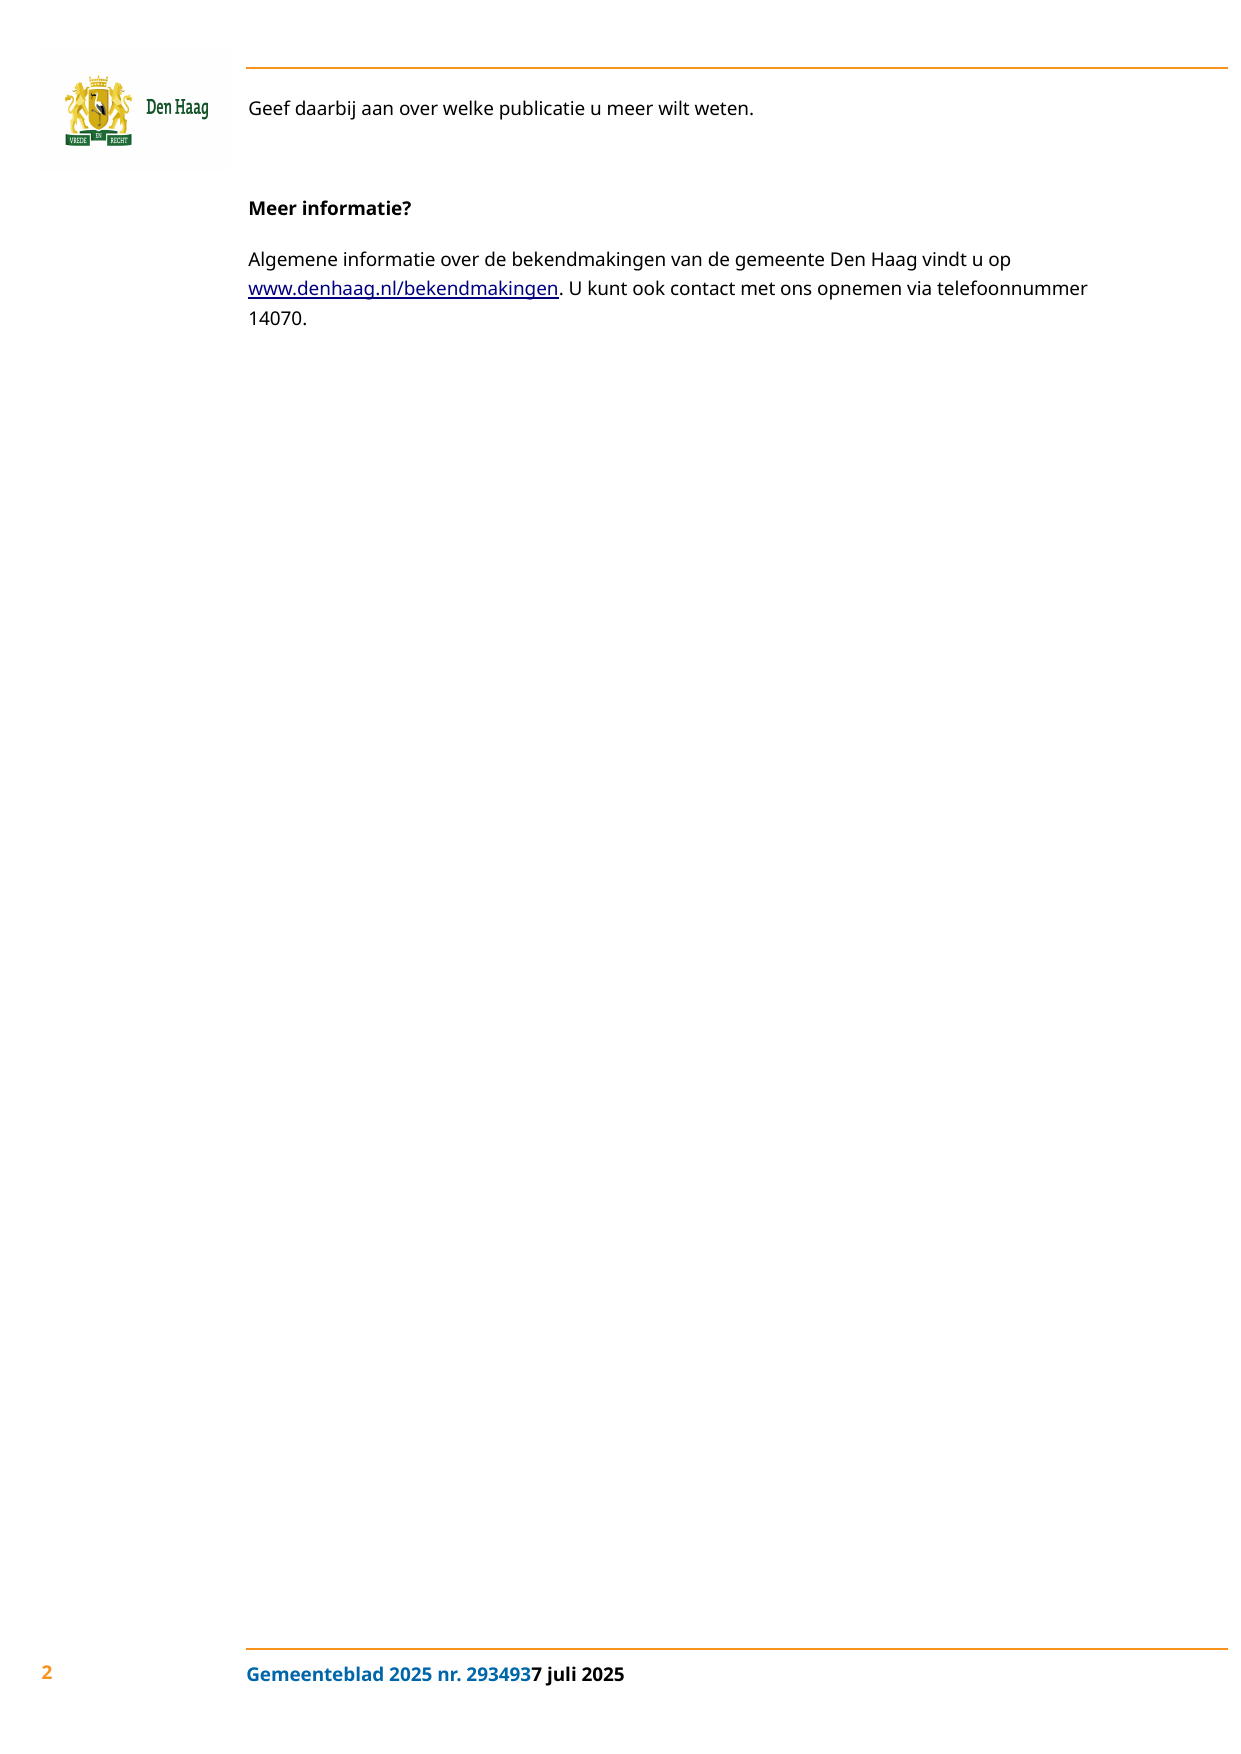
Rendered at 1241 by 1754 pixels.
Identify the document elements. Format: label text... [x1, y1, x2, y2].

text Geef daarbij aan over welke publicatie u meer wilt weten. [248, 95, 1152, 121]
text Meer informatie? [248, 196, 1152, 221]
text Algemene informatie over de bekendmakingen van de gemeente Den Haag vindt u op www.denhaag.nl/bekendmakingen. U kunt ook contact met ons opnemen via telefoonnummer 14070. [248, 246, 1152, 331]
picture [41, 47, 231, 172]
